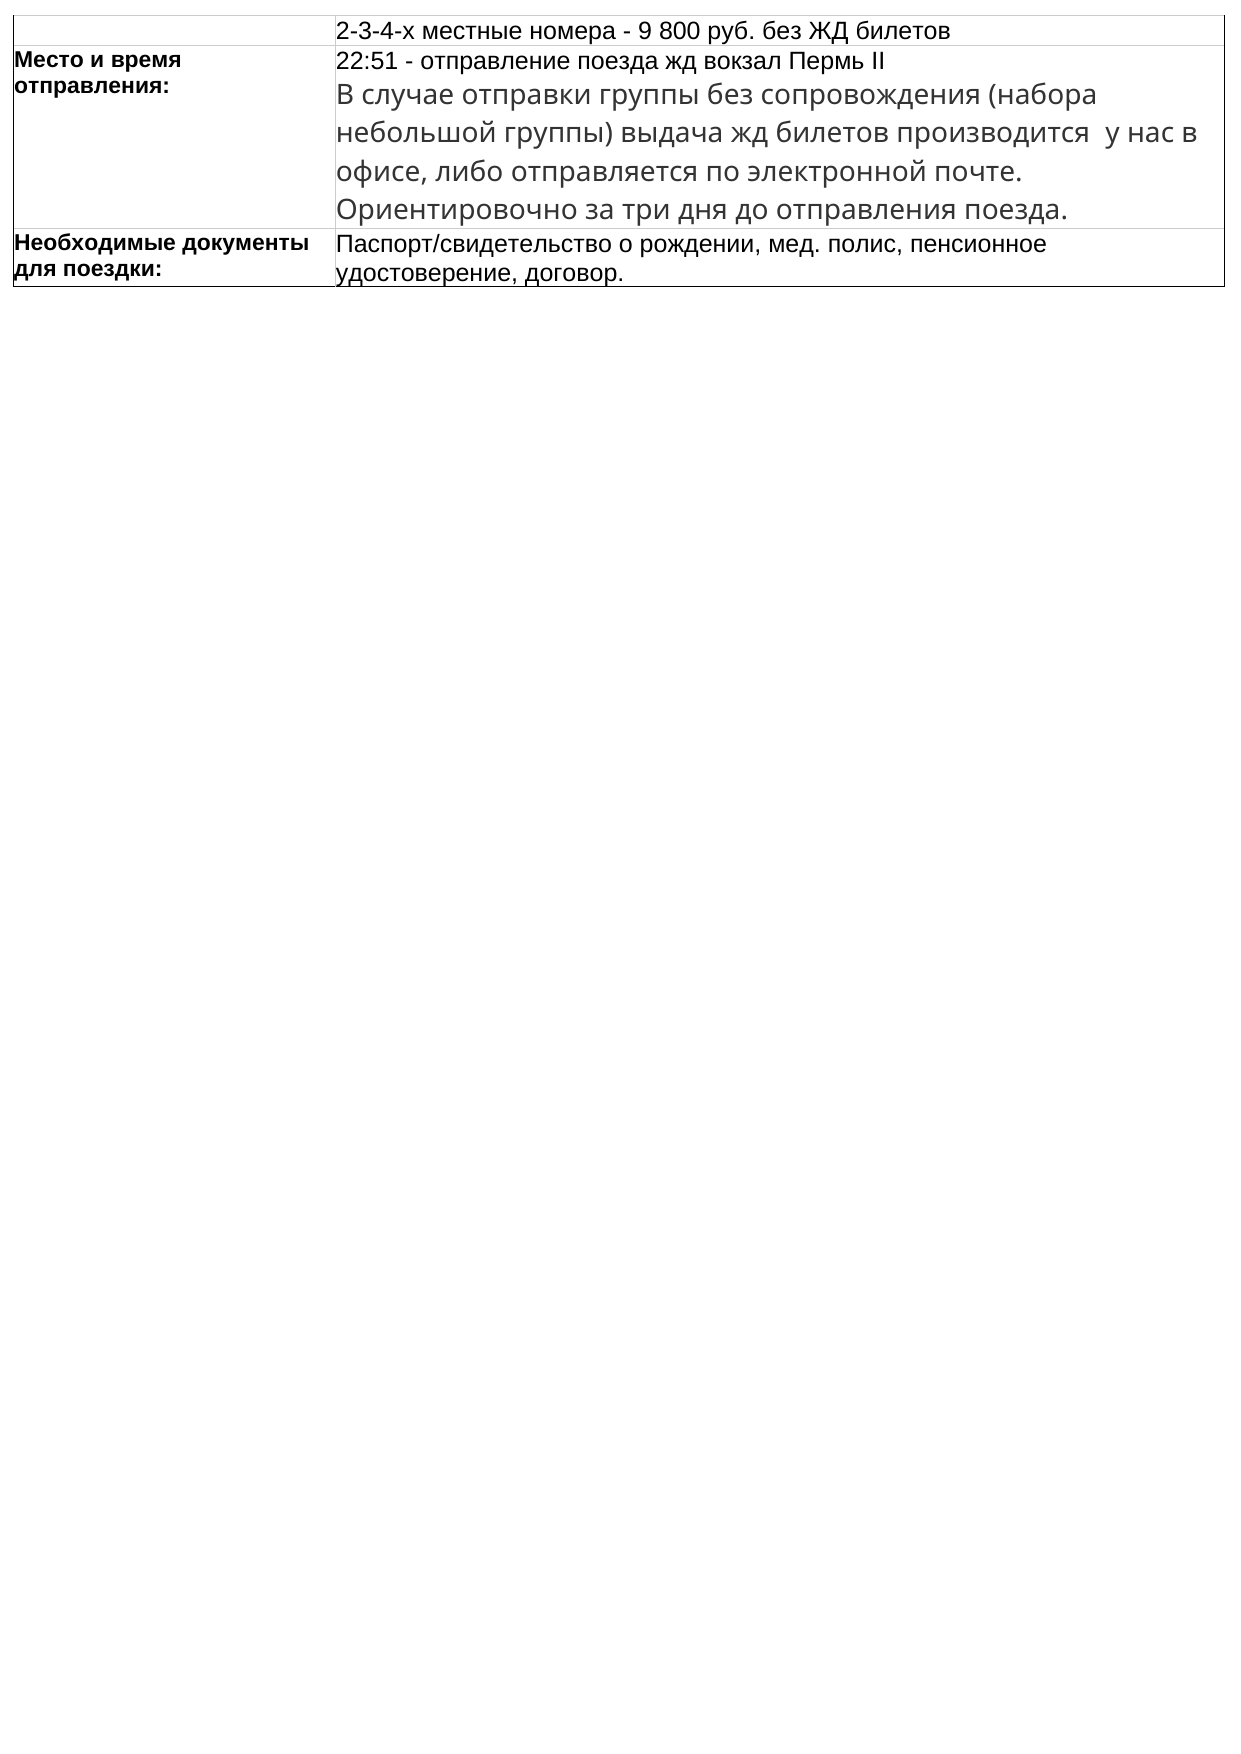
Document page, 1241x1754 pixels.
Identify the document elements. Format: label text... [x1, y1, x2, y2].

table_cell Необходимые документы для поездки: [14, 229, 335, 286]
table_cell Место и время отправления: [14, 46, 335, 228]
table_cell Паспорт/свидетельство о рождении, мед. полис, пенсионное удостоверение, договор. [336, 229, 1224, 286]
table_cell [14, 16, 335, 44]
table_cell 2-3-4-х местные номера - 9 800 руб. без ЖД билетов [336, 16, 1224, 44]
table_cell 22:51 - отправление поезда жд вокзал Пермь II В случае отправки группы без сопровождения (набора небольшой группы) выдача жд билетов производится у нас в офисе, либо отправляется по электронной почте. Ориентировочно за три дня до отправления поезда. [336, 46, 1224, 228]
